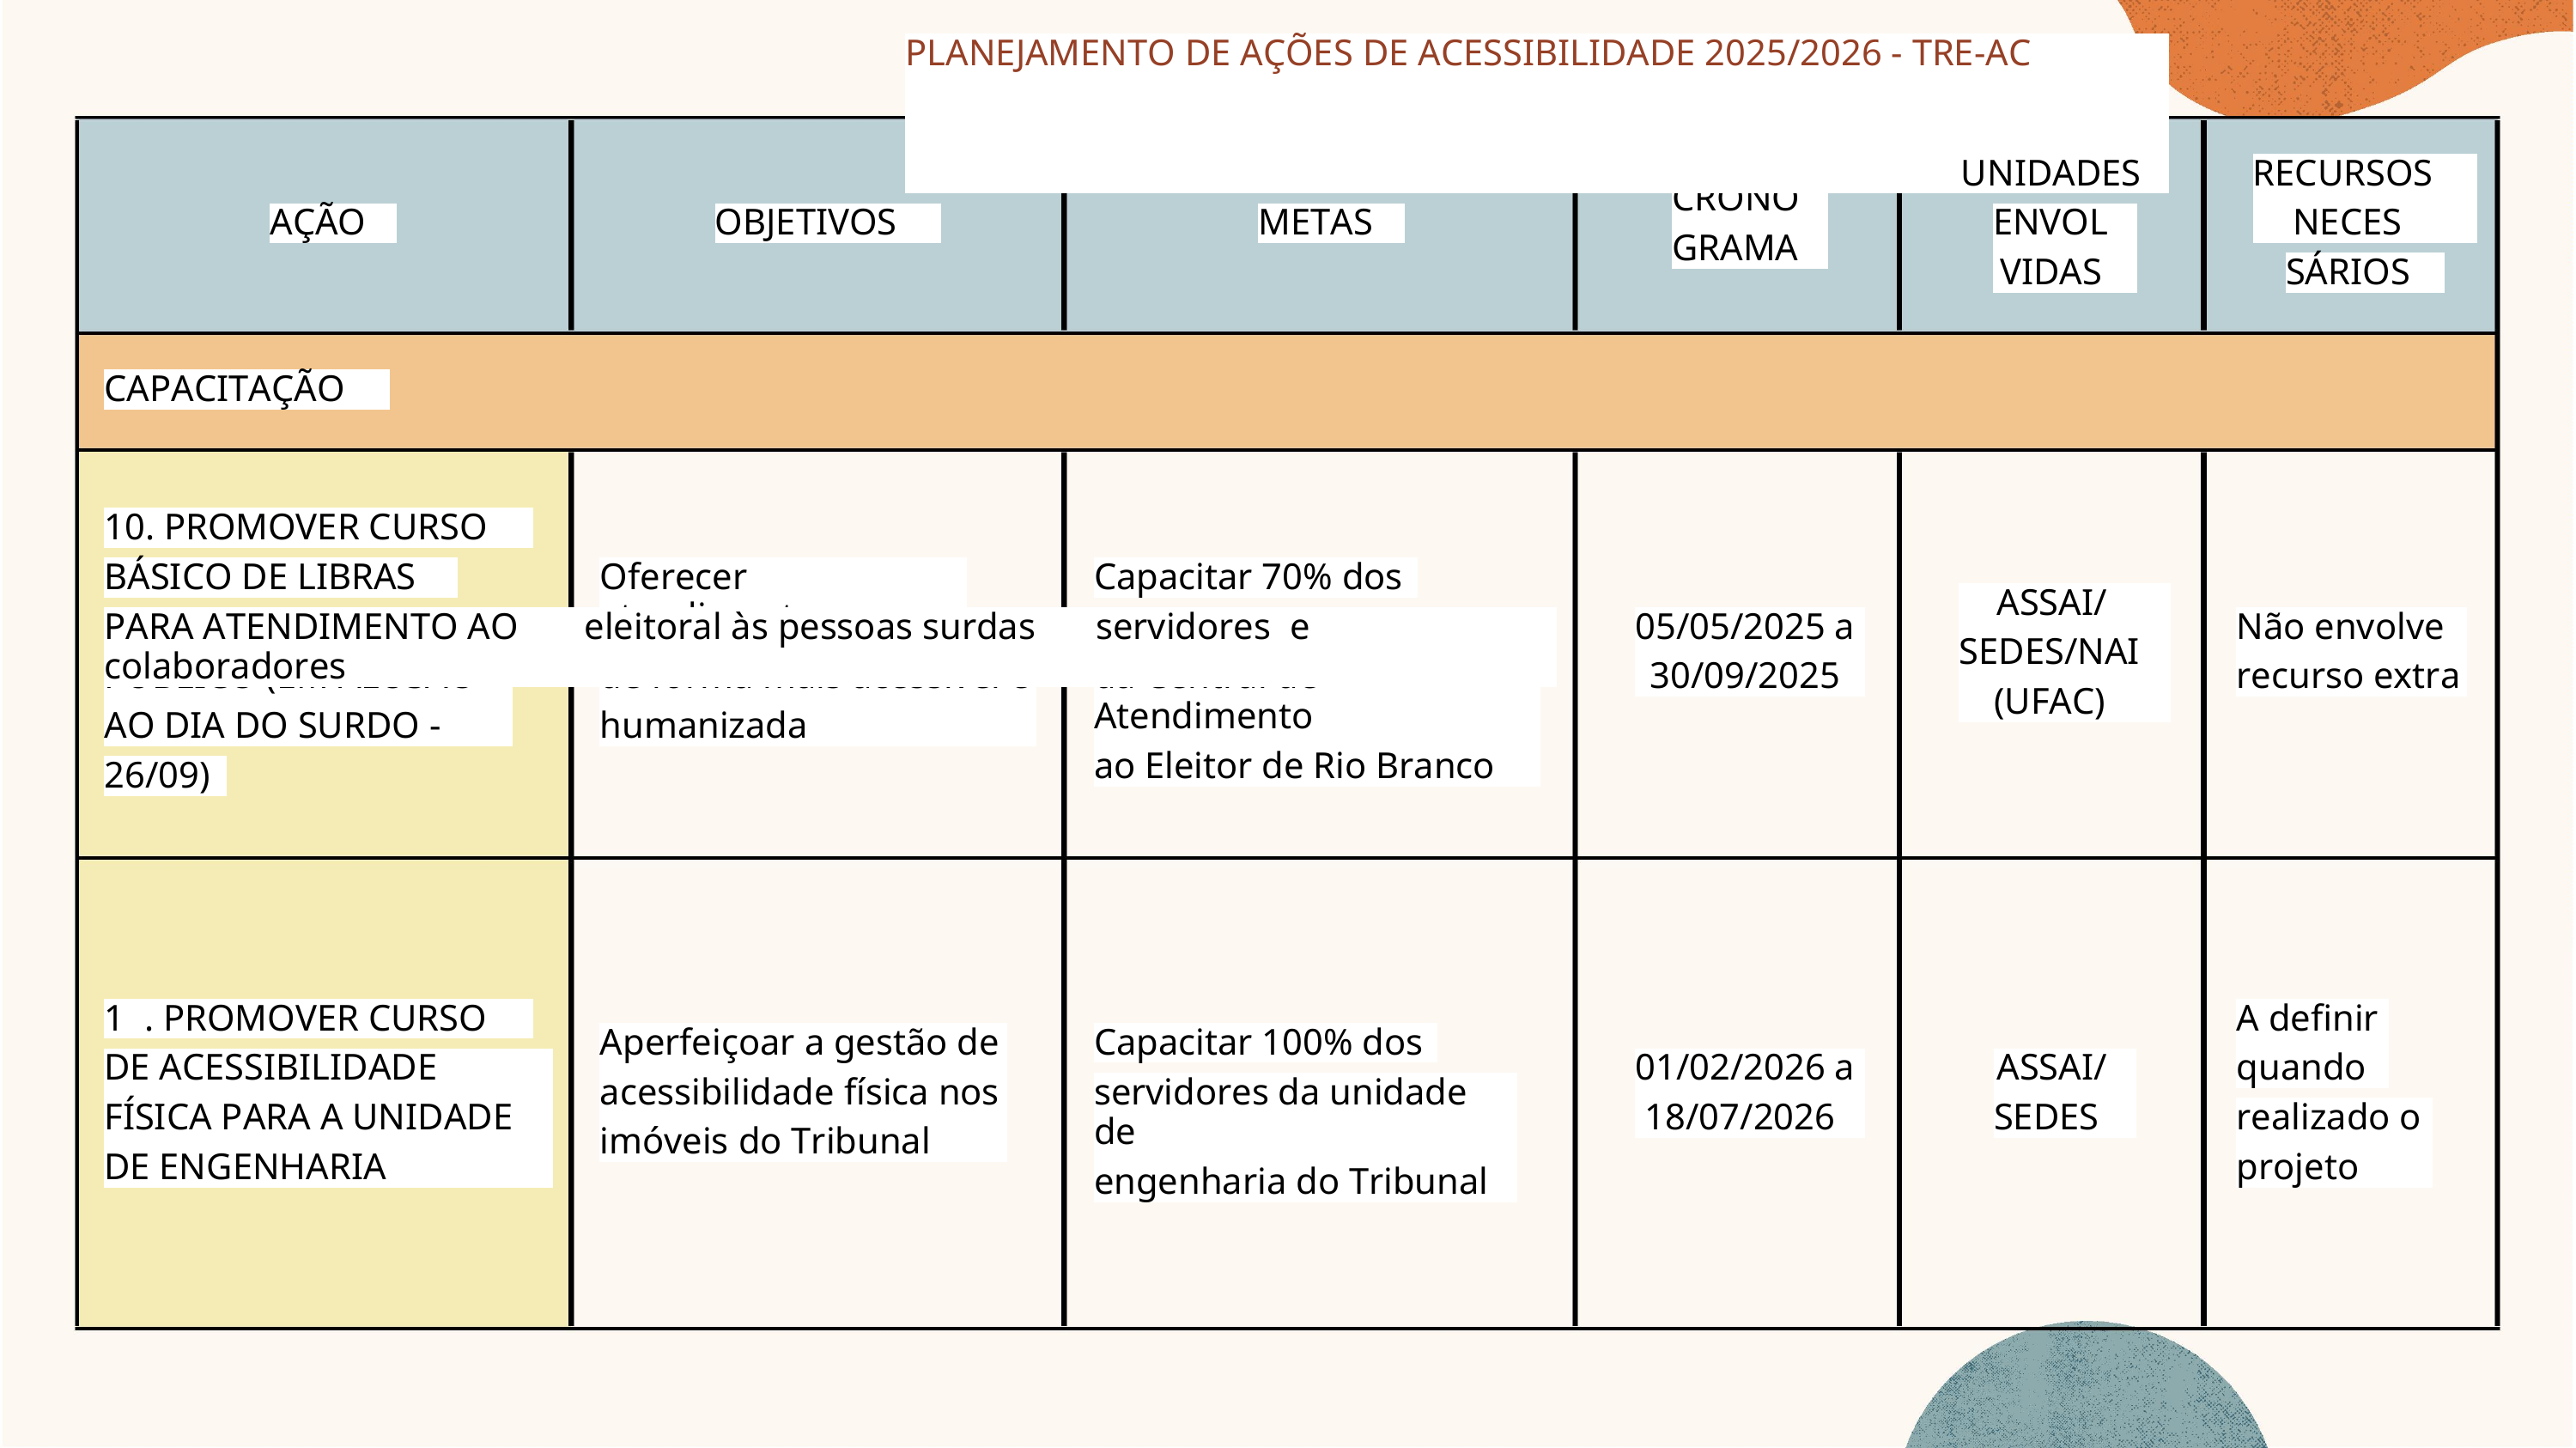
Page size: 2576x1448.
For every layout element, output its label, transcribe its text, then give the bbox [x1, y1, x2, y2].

text PARA ATENDIMENTO AO eleitoral às pessoas surdas servidores e colaboradores [104, 607, 1557, 687]
text 30/09/2025 [1649, 657, 1865, 697]
text PLANEJAMENTO DE AÇÕES DE ACESSIBILIDADE 2025/2026 - TRE-AC [905, 33, 2169, 73]
text SEDES/NAI [1959, 633, 2171, 672]
text 18/07/2026 [1645, 1098, 1865, 1138]
text imóveis do Tribunal [599, 1123, 1007, 1162]
text BÁSICO DE LIBRAS [104, 557, 458, 598]
text Não envolve [2236, 607, 2467, 647]
text AÇÃO [270, 204, 397, 243]
text CRONO [1672, 193, 1828, 219]
text 10. PROMOVER CURSO [104, 508, 533, 548]
text Capacitar 70% dos [1094, 557, 1418, 598]
text CAPACITAÇÃO [104, 369, 390, 410]
text 1 [104, 999, 145, 1038]
text Oferecer atendimento [599, 557, 967, 607]
text FÍSICA PARA A UNIDADE [104, 1098, 553, 1138]
text SÁRIOS [2286, 252, 2445, 293]
text GRAMA [1672, 228, 1828, 269]
text ENVOL [1993, 204, 2137, 243]
text RECURSOS [2253, 154, 2477, 193]
text A definir [2236, 999, 2389, 1038]
text Aperfeiçoar a gestão de [599, 1023, 1007, 1062]
text engenharia do Tribunal [1094, 1162, 1517, 1202]
text humanizada [599, 706, 1036, 746]
text DE ENGENHARIA [104, 1147, 553, 1188]
text quando [2236, 1049, 2389, 1088]
text ao Eleitor de Rio Branco [1094, 746, 1540, 787]
text de forma mais acessível e [599, 687, 1036, 697]
text DE ACESSIBILIDADE [104, 1049, 553, 1088]
text da Central de Atendimento [1094, 687, 1540, 737]
text VIDAS [2000, 252, 2137, 293]
text 1. PROMOVER CURSO [145, 999, 533, 1038]
text PÚBLICO (EM ALUSÃO [104, 687, 513, 697]
text 01/02/2026 a [1635, 1049, 1865, 1088]
text acessibilidade física nos [599, 1073, 1007, 1112]
text METAS [1258, 204, 1405, 243]
text ASSAI/ [1996, 1049, 2136, 1088]
text NECES [2293, 204, 2477, 243]
text 26/09) [104, 756, 227, 796]
text OBJETIVOS [715, 204, 941, 243]
text (UFAC) [1994, 682, 2171, 722]
text Capacitar 100% dos [1094, 1023, 1437, 1062]
text ASSAI/ [1996, 583, 2171, 623]
text projeto [2236, 1147, 2433, 1188]
text SEDES [1994, 1098, 2136, 1138]
text servidores da unidade de [1094, 1073, 1517, 1153]
text AO DIA DO SURDO - [104, 706, 513, 746]
text realizado o [2236, 1098, 2433, 1138]
text UNIDADES [1961, 154, 2169, 193]
text recurso extra [2236, 657, 2467, 697]
text 05/05/2025 a [1635, 607, 1865, 647]
